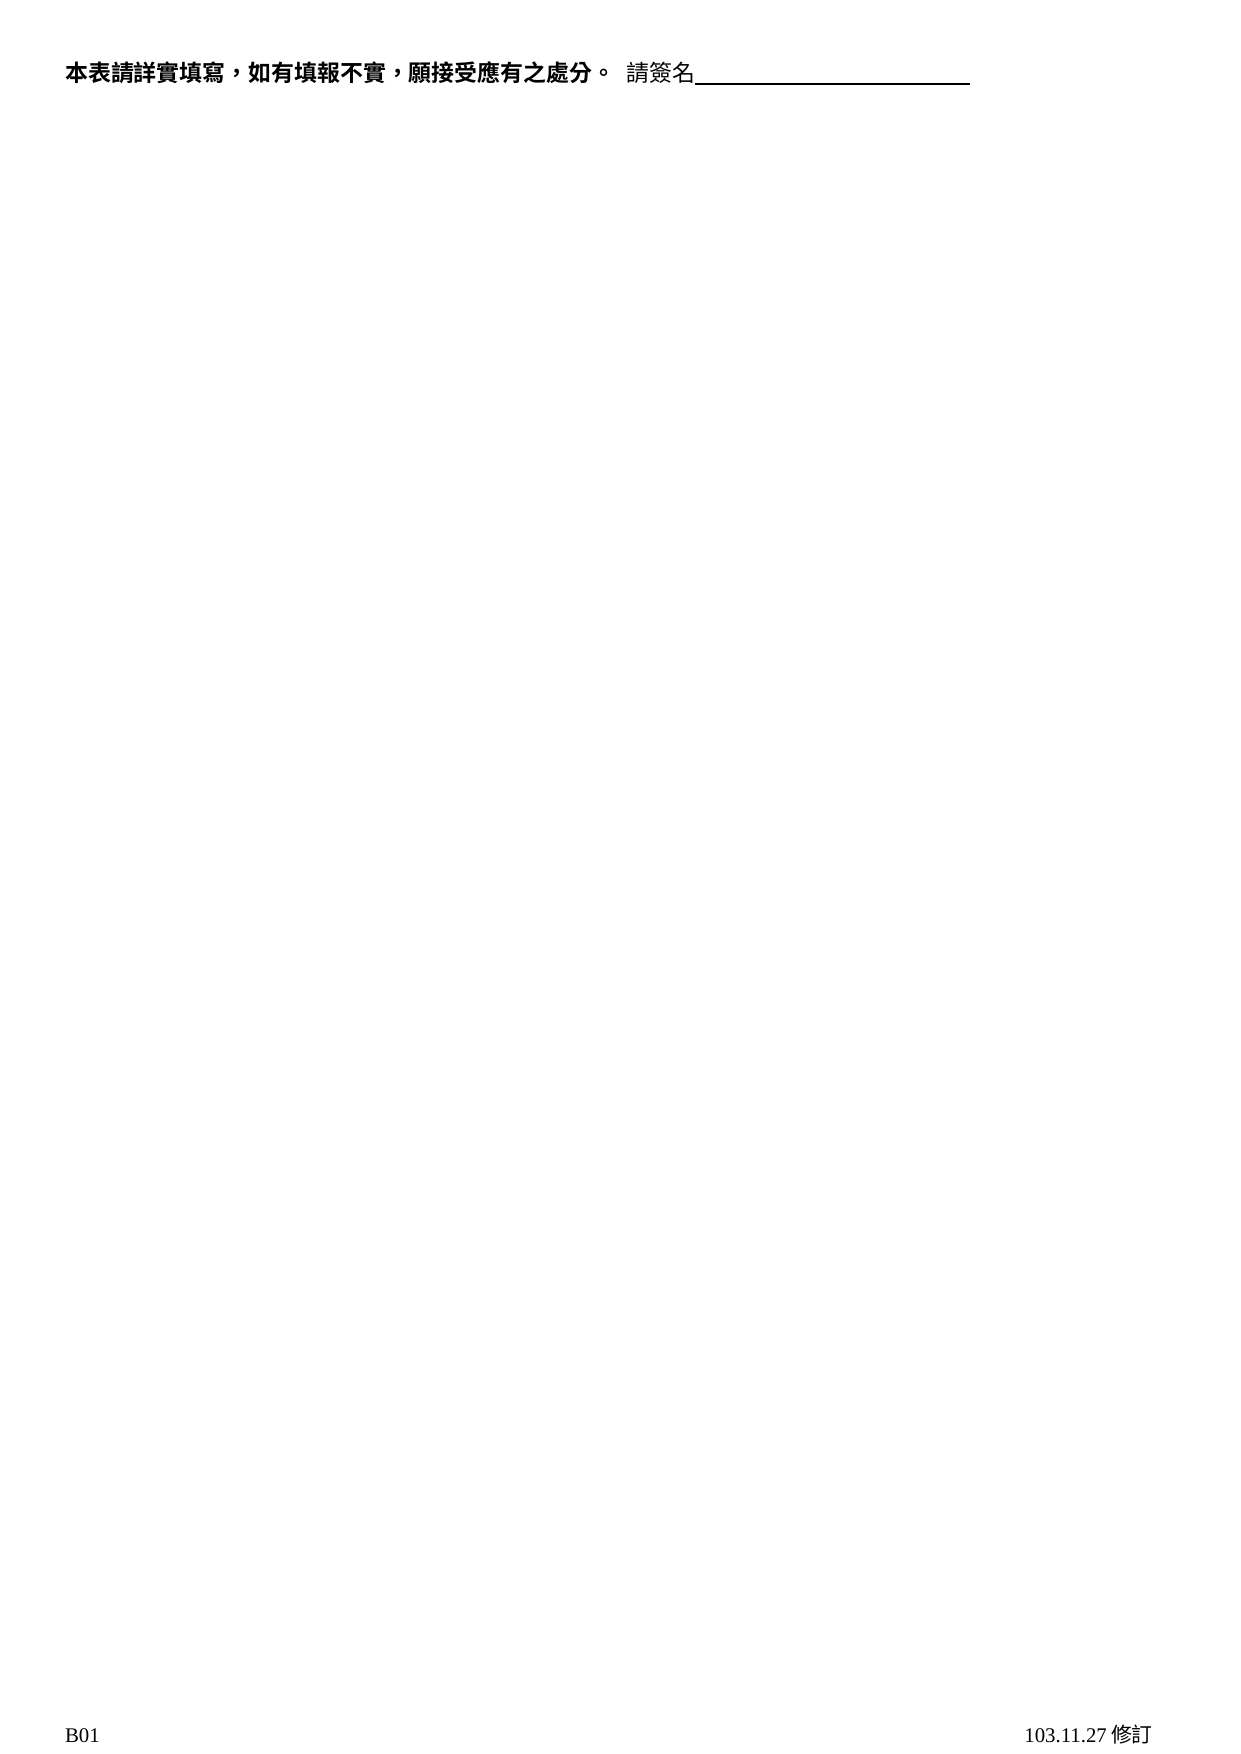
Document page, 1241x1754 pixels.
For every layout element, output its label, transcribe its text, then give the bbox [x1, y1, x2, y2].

text 本表請詳實填寫，如有填報不實，願接受應有之處分。 請簽名 [65, 30, 1163, 92]
